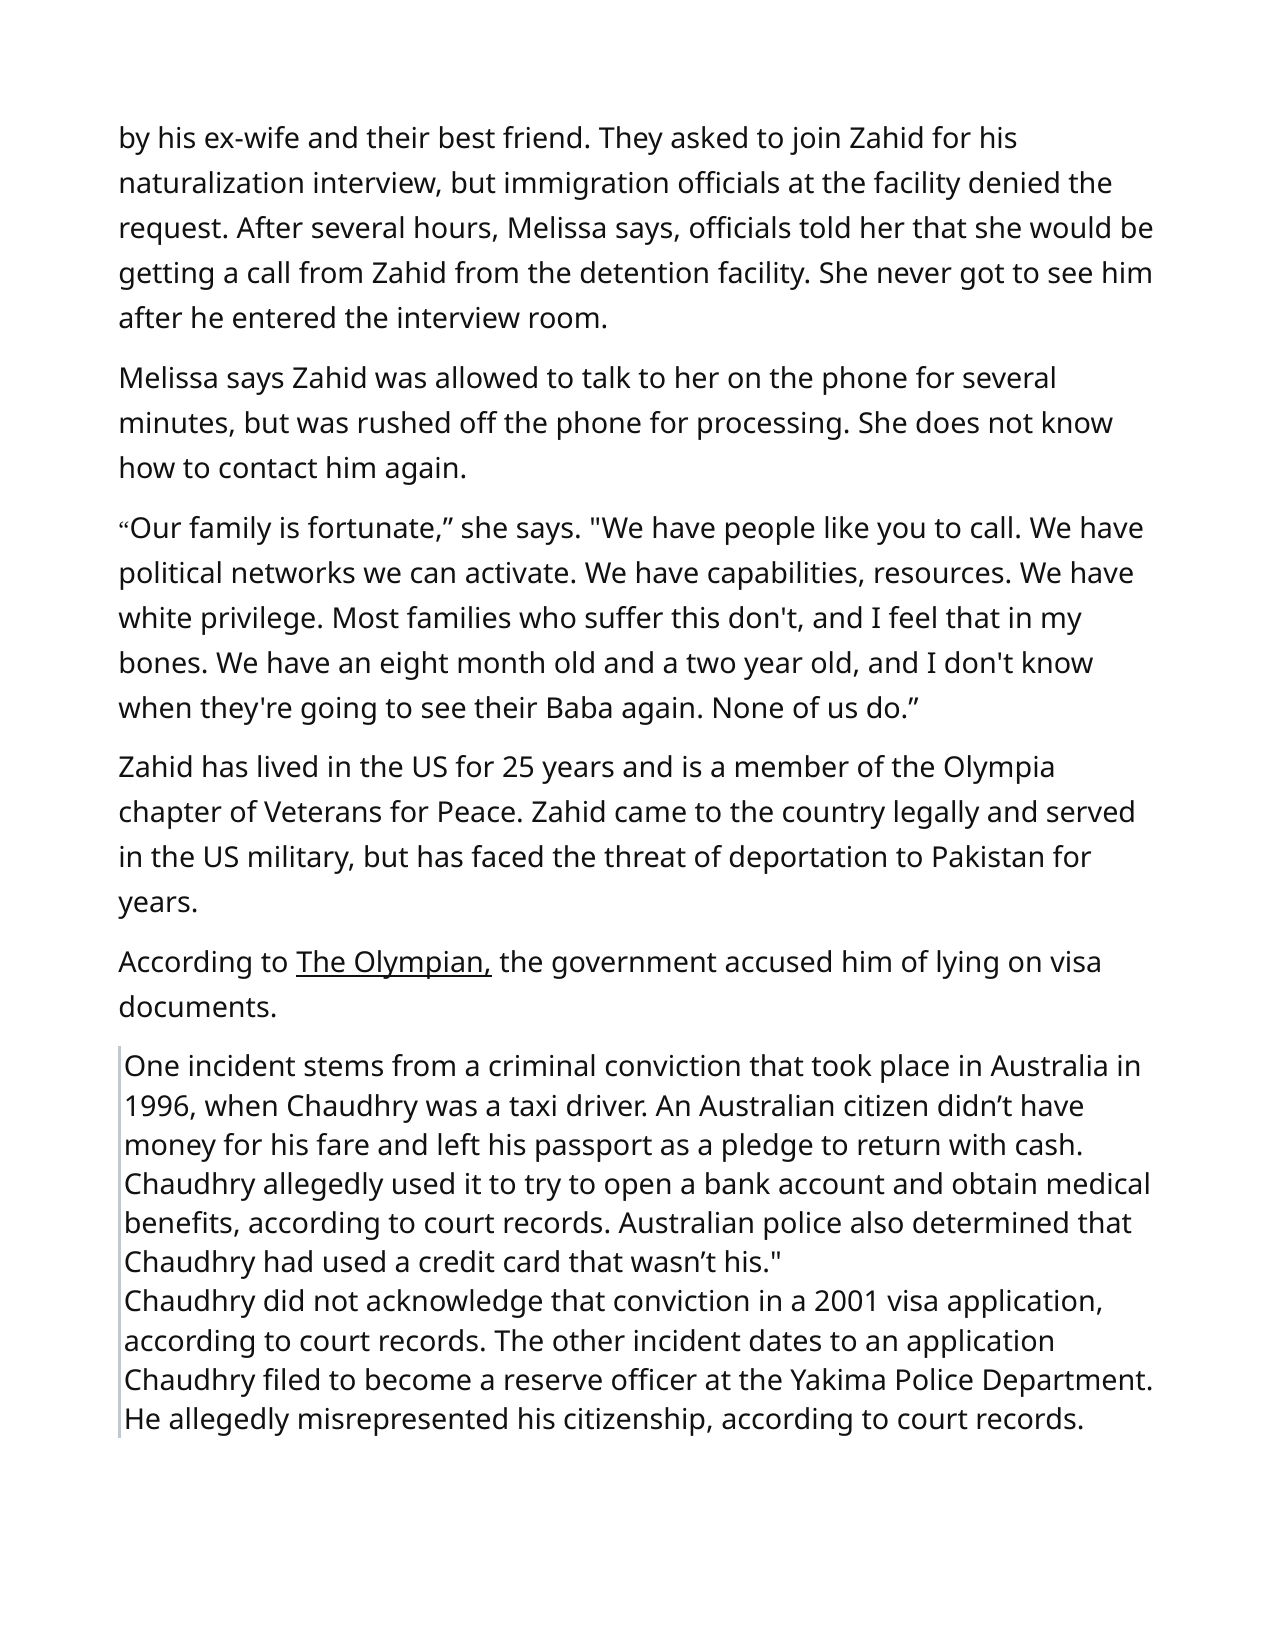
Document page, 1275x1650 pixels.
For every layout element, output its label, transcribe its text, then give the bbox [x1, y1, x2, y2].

text Zahid has lived in the US for 25 years and is a member of the Olympia chapter of Veterans for Peace. Zahid came to the country legally and served in the US military, but has faced the threat of deportation to Pakistan for years. [118, 747, 1157, 921]
text One incident stems from a criminal conviction that took place in Australia in 1996, when Chaudhry was a taxi driver. An Australian citizen didn’t have money for his fare and left his passport as a pledge to return with cash. Chaudhry allegedly used it to try to open a bank account and obtain medical benefits, according to court records. Australian police also determined that Chaudhry had used a credit card that wasn’t his." Chaudhry did not acknowledge that conviction in a 2001 visa application, according to court records. The other incident dates to an application Chaudhry filed to become a reserve officer at the Yakima Police Department. He allegedly misrepresented his citizenship, according to court records. [121, 1046, 1157, 1438]
text “Our family is fortunate,” she says. "We have people like you to call. We have political networks we can activate. We have capabilities, resources. We have white privilege. Most families who suffer this don't, and I feel that in my bones. We have an eight month old and a two year old, and I don't know when they're going to see their Baba again. None of us do.” [118, 507, 1157, 726]
text Melissa says Zahid was allowed to talk to her on the phone for several minutes, but was rushed off the phone for processing. She does not know how to contact him again. [118, 358, 1157, 487]
text According to The Olympian, the government accused him of lying on visa documents. [118, 941, 1157, 1026]
text by his ex-wife and their best friend. They asked to join Zahid for his naturalization interview, but immigration officials at the facility denied the request. After several hours, Melissa says, officials told her that she would be getting a call from Zahid from the detention facility. She never got to see him after he entered the interview room. [118, 118, 1157, 337]
